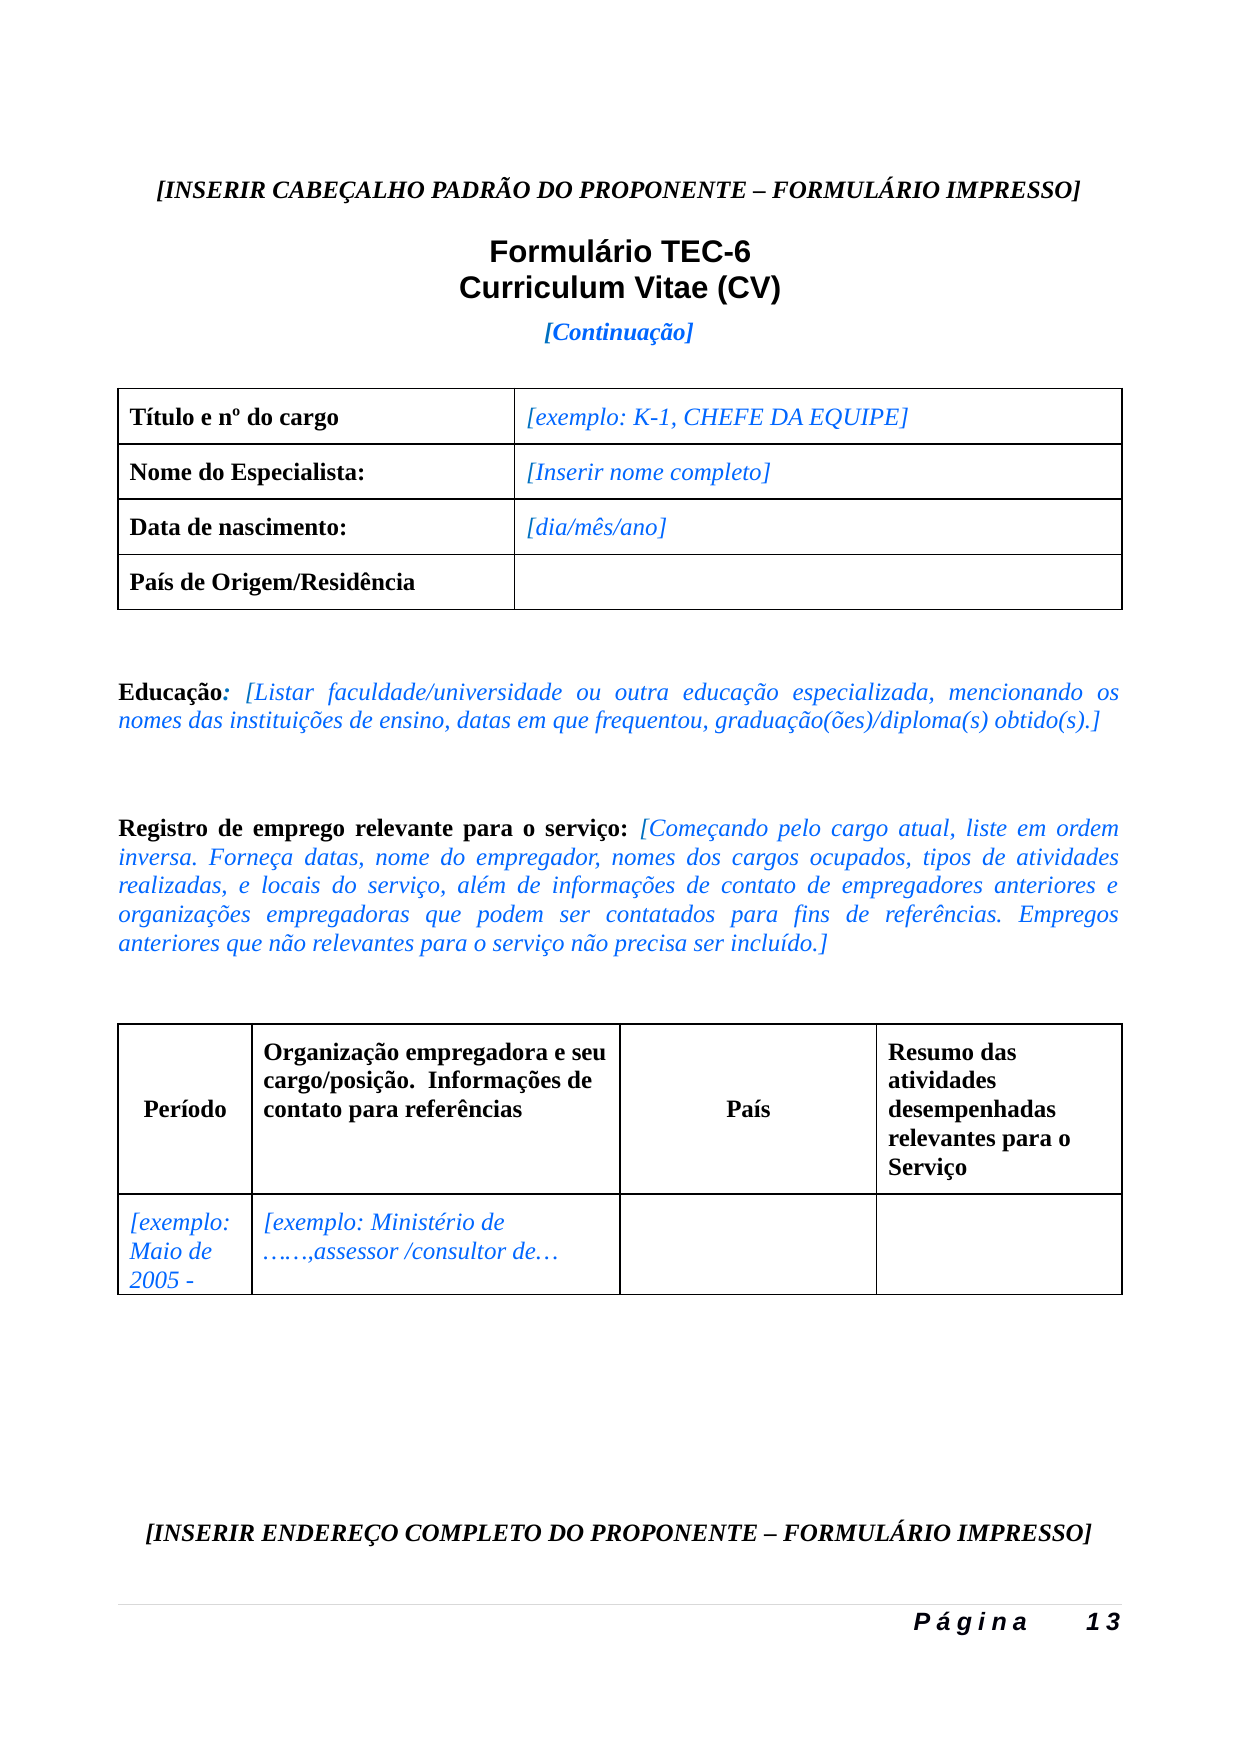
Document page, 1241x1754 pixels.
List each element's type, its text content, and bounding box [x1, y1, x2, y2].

text [Continuação] [118, 317, 1122, 346]
table_header Resumo das atividades desempenhadas relevantes para o Serviço [877, 1025, 1121, 1193]
table_cell [621, 1195, 876, 1293]
table_header Organização empregadora e seu cargo/posição. Informações de contato para referências [253, 1025, 619, 1193]
table_cell Nome do Especialista: [119, 445, 514, 498]
text Registro de emprego relevante para o serviço: [Começando pelo cargo atual, liste em ordem inversa. Forneça datas, nome do empregador, nomes dos cargos ocupados, tipos de atividades realizadas, e locais do serviço, além de informações de contato de empregadores anteriores e organizações empregadoras que podem ser contatados para fins de referências. Empregos anteriores que não relevantes para o serviço não precisa ser incluído.] [118, 813, 1122, 957]
table_cell [877, 1195, 1121, 1293]
table_header País [621, 1025, 876, 1193]
text Educação: [Listar faculdade/universidade ou outra educação especializada, mencionando os nomes das instituições de ensino, datas em que frequentou, graduação(ões)/diploma(s) obtido(s).] [118, 677, 1122, 734]
table_header Período [119, 1025, 251, 1193]
text Formulário TEC-6 [118, 233, 1122, 269]
table_cell País de Origem/Residência [119, 555, 514, 609]
table_cell [515, 555, 1121, 609]
table_cell [dia/mês/ano] [515, 500, 1121, 553]
table_cell [exemplo: Ministério de ……,assessor /consultor de… [253, 1195, 619, 1293]
table_cell [Inserir nome completo] [515, 445, 1121, 498]
text Curriculum Vitae (CV) [118, 269, 1122, 305]
table_cell Data de nascimento: [119, 500, 514, 553]
table_header Título e nº do cargo [119, 389, 514, 443]
table_cell [exemplo: Maio de 2005 [119, 1195, 251, 1293]
table_header [exemplo: K-1, CHEFE DA EQUIPE] [515, 389, 1121, 443]
